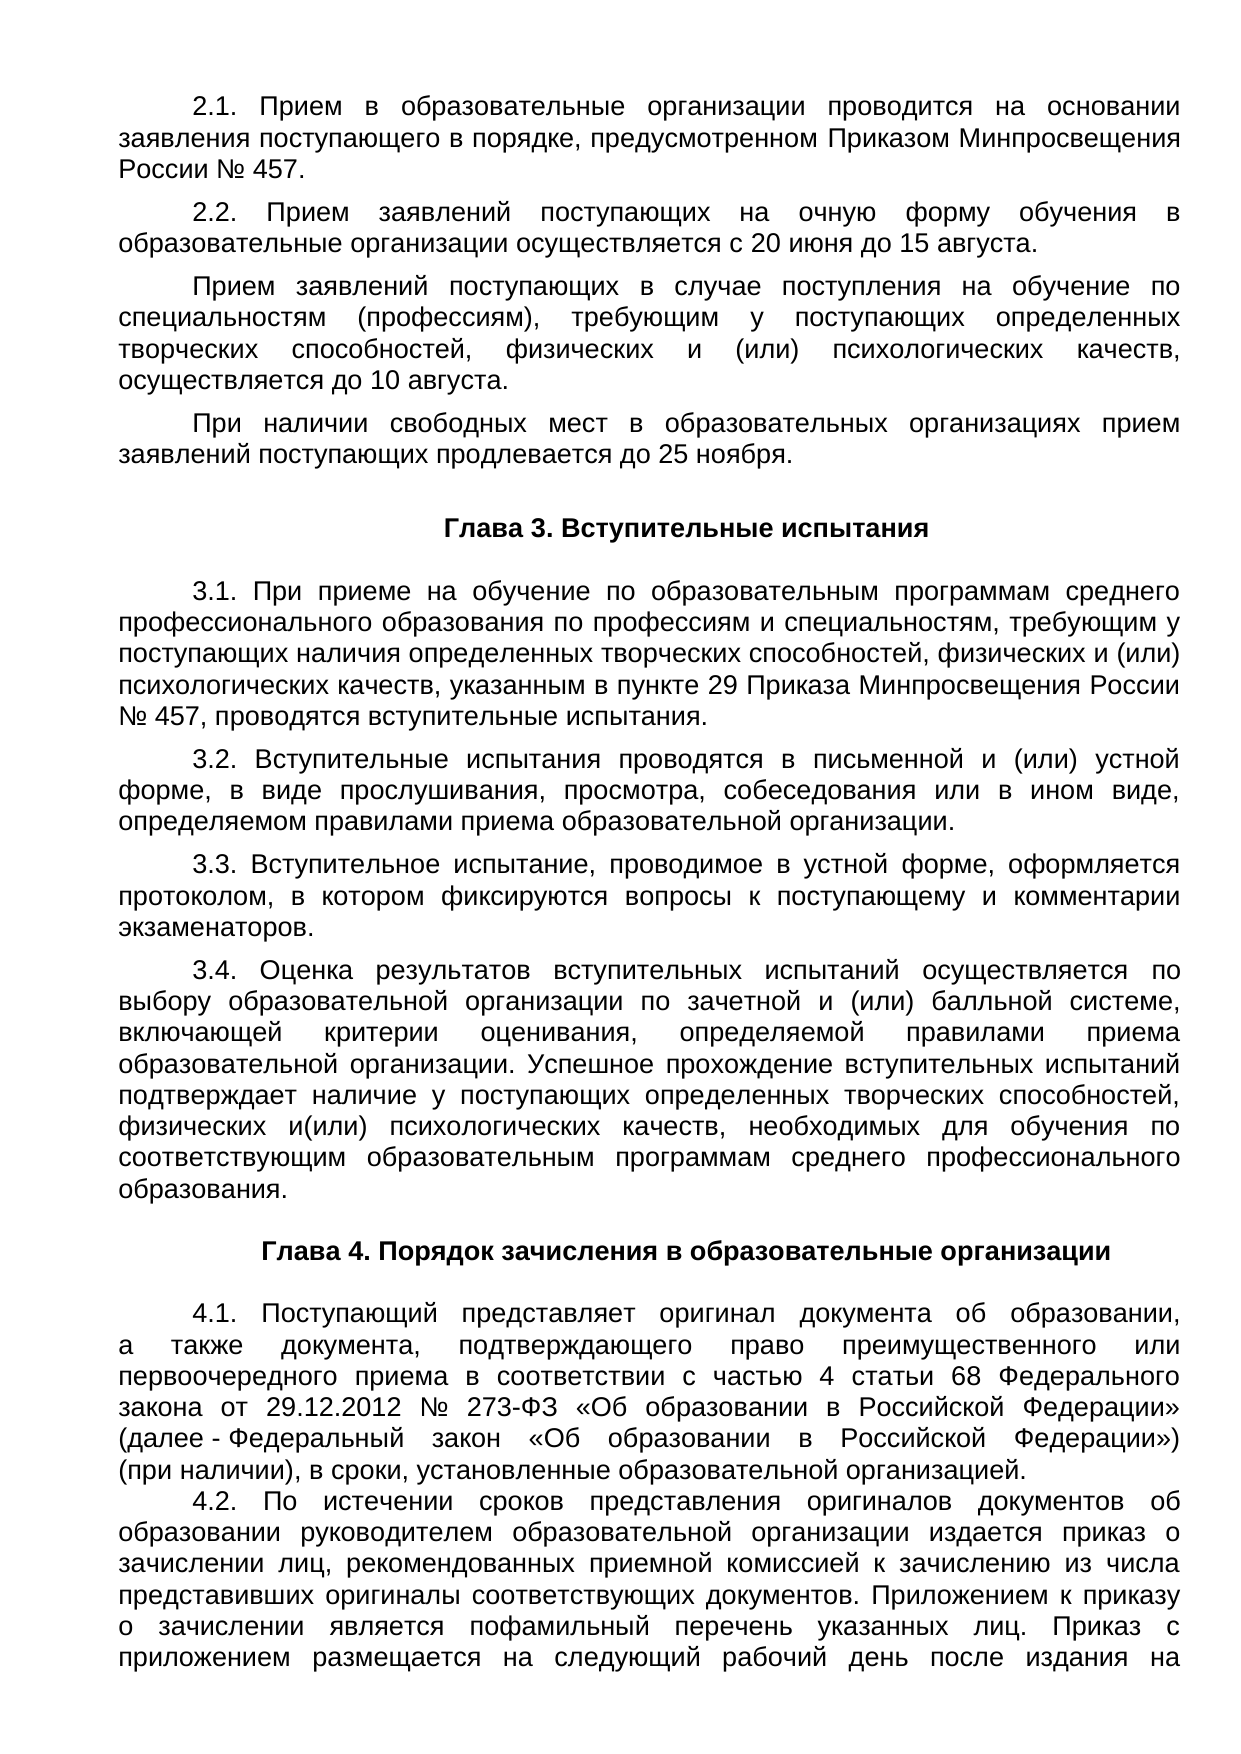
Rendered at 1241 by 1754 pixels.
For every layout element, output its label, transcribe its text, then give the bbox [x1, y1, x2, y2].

text 4.1. Поступающий представляет оригинал документа об образовании, а также документа, подтверждающего право преимущественного или первоочередного приема в соответствии с частью 4 статьи 68 Федерального закона от 29.12.2012 № 273-ФЗ «Об образовании в Российской Федерации» (далее - Федеральный закон «Об образовании в Российской Федерации») (при наличии), в сроки, установленные образовательной организацией. [118, 1297, 1181, 1485]
text Прием заявлений поступающих в случае поступления на обучение по специальностям (профессиям), требующим у поступающих определенных творческих способностей, физических и (или) психологических качеств, осуществляется до 10 августа. [118, 270, 1181, 395]
text 3.3. Вступительное испытание, проводимое в устной форме, оформляется протоколом, в котором фиксируются вопросы к поступающему и комментарии экзаменаторов. [118, 848, 1181, 942]
text 2.1. Прием в образовательные организации проводится на основании заявления поступающего в порядке, предусмотренном Приказом Минпросвещения России № 457. [118, 90, 1181, 184]
text 3.1. При приеме на обучение по образовательным программам среднего профессионального образования по профессиям и специальностям, требующим у поступающих наличия определенных творческих способностей, физических и (или) психологических качеств, указанным в пункте 29 Приказа Минпросвещения России № 457, проводятся вступительные испытания. [118, 575, 1181, 731]
text 4.2. По истечении сроков представления оригиналов документов об образовании руководителем образовательной организации издается приказ о зачислении лиц, рекомендованных приемной комиссией к зачислению из числа представивших оригиналы соответствующих документов. Приложением к приказу о зачислении является пофамильный перечень указанных лиц. Приказ с приложением размещается на следующий рабочий день после издания на [118, 1485, 1181, 1672]
text 3.4. Оценка результатов вступительных испытаний осуществляется по выбору образовательной организации по зачетной и (или) балльной системе, включающей критерии оценивания, определяемой правилами приема образовательной организации. Успешное прохождение вступительных испытаний подтверждает наличие у поступающих определенных творческих способностей, физических и(или) психологических качеств, необходимых для обучения по соответствующим образовательным программам среднего профессионального образования. [118, 954, 1181, 1204]
text 3.2. Вступительные испытания проводятся в письменной и (или) устной форме, в виде прослушивания, просмотра, собеседования или в ином виде, определяемом правилами приема образовательной организации. [118, 743, 1181, 837]
text При наличии свободных мест в образовательных организациях прием заявлений поступающих продлевается до 25 ноября. [118, 407, 1181, 469]
text 2.2. Прием заявлений поступающих на очную форму обучения в образовательные организации осуществляется с 20 июня до 15 августа. [118, 196, 1181, 258]
text Глава 4. Порядок зачисления в образовательные организации [118, 1235, 1181, 1266]
text Глава 3. Вступительные испытания [118, 512, 1181, 544]
